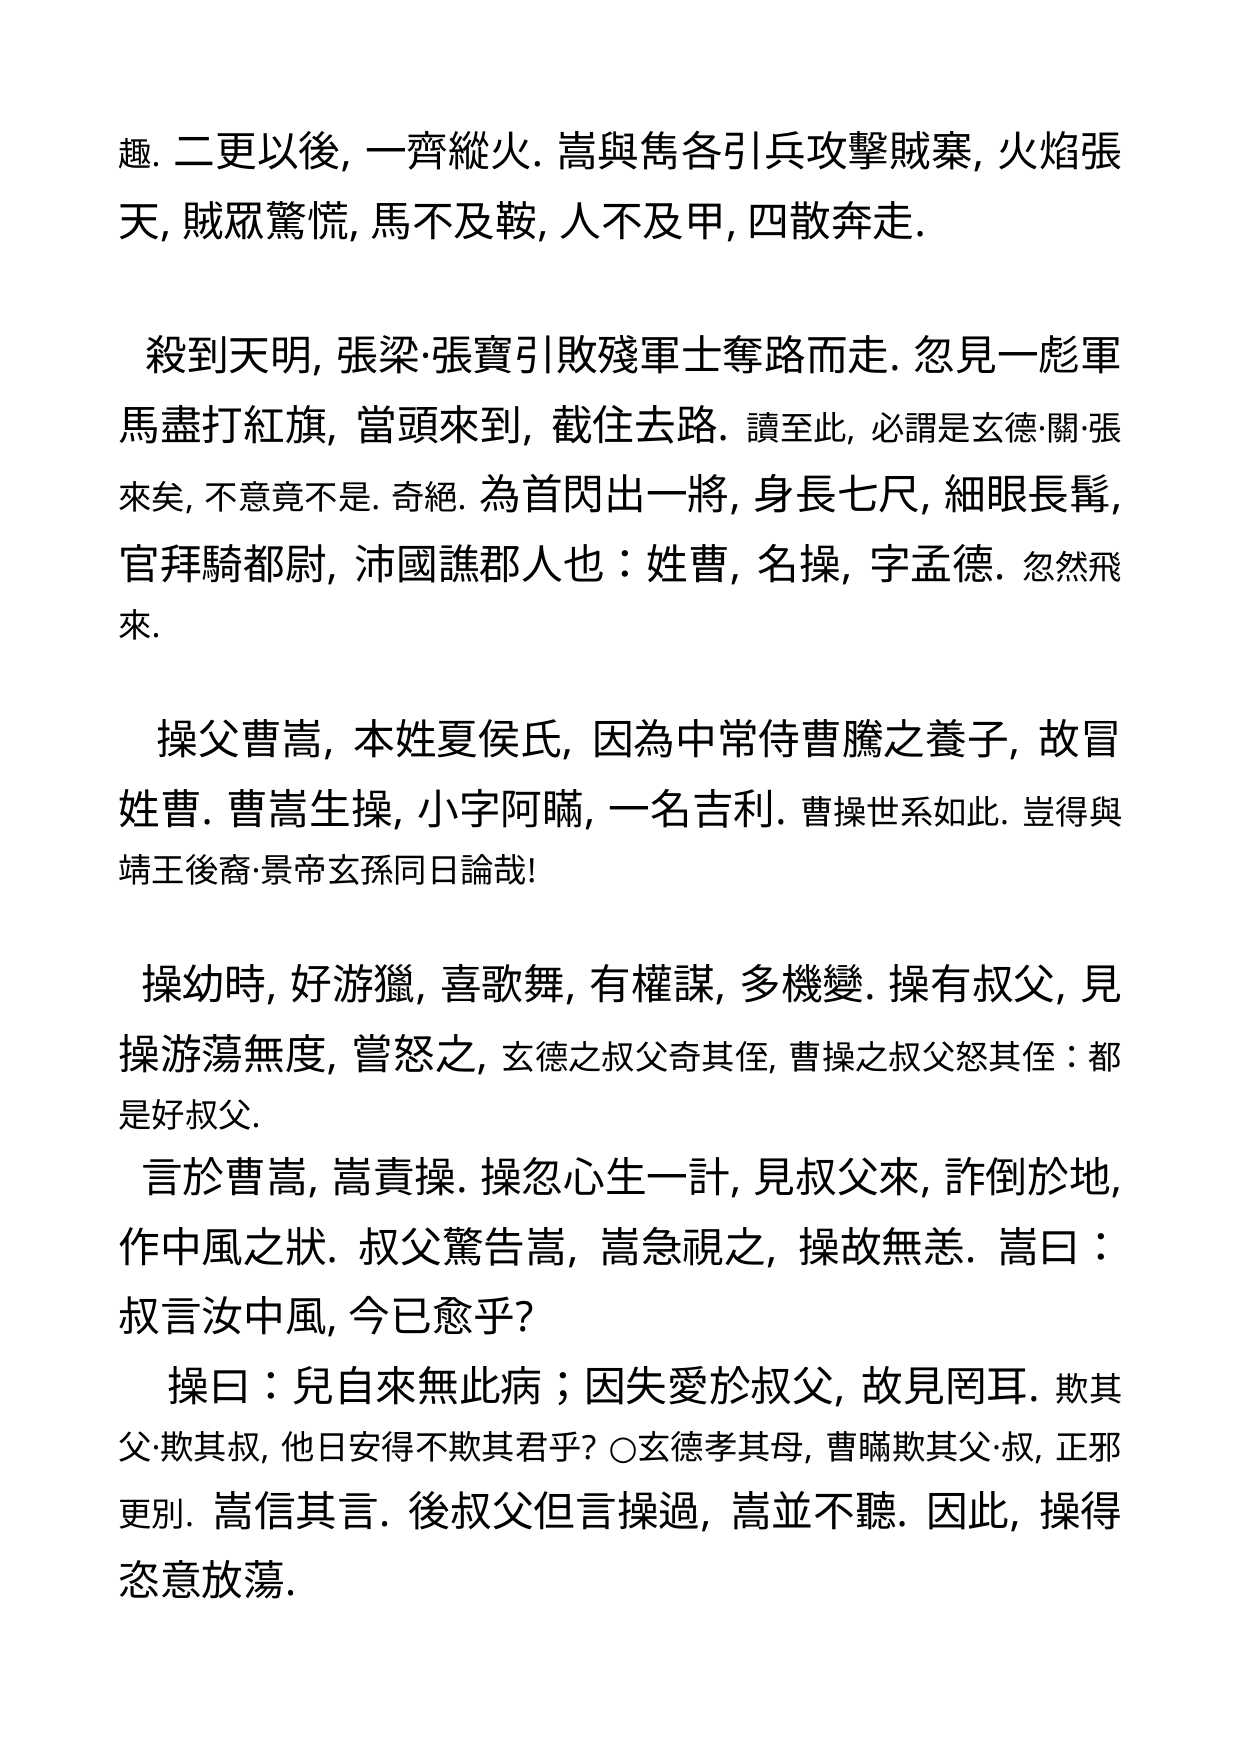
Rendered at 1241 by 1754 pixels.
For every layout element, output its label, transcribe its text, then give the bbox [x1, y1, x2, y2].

text 言於曹嵩, 嵩責操. 操忽心生一計, 見叔父來, 詐倒於地, 作中風之狀. 叔父驚告嵩, 嵩急視之, 操故無恙. 嵩曰：叔言汝中風, 今已愈乎? [118, 1144, 1122, 1344]
text 操幼時, 好游獵, 喜歌舞, 有權謀, 多機變. 操有叔父, 見操游蕩無度, 嘗怒之, 玄德之叔父奇其侄, 曹操之叔父怒其侄：都是好叔父. [118, 951, 1122, 1137]
text 趣. 二更以後, 一齊縱火. 嵩與雋各引兵攻擊賊寨, 火焰張天, 賊眾驚慌, 馬不及鞍, 人不及甲, 四散奔走. [118, 118, 1122, 248]
text 殺到天明, 張梁·張寶引敗殘軍士奪路而走. 忽見一彪軍馬盡打紅旗, 當頭來到, 截住去路. 讀至此, 必謂是玄德·關·張來矣, 不意竟不是. 奇絕. 為首閃出一將, 身長七尺, 細眼長髯, 官拜騎都尉, 沛國譙郡人也：姓曹, 名操, 字孟德. 忽然飛來. [118, 322, 1122, 647]
text 操父曹嵩, 本姓夏侯氏, 因為中常侍曹騰之養子, 故冒姓曹. 曹嵩生操, 小字阿瞞, 一名吉利. 曹操世系如此. 豈得與靖王後裔·景帝玄孫同日論哉! [118, 706, 1122, 892]
text 操曰：兒自來無此病；因失愛於叔父, 故見罔耳. 欺其父·欺其叔, 他日安得不欺其君乎? ○玄德孝其母, 曹瞞欺其父·叔, 正邪更別. 嵩信其言. 後叔父但言操過, 嵩並不聽. 因此, 操得恣意放蕩. [118, 1353, 1122, 1608]
